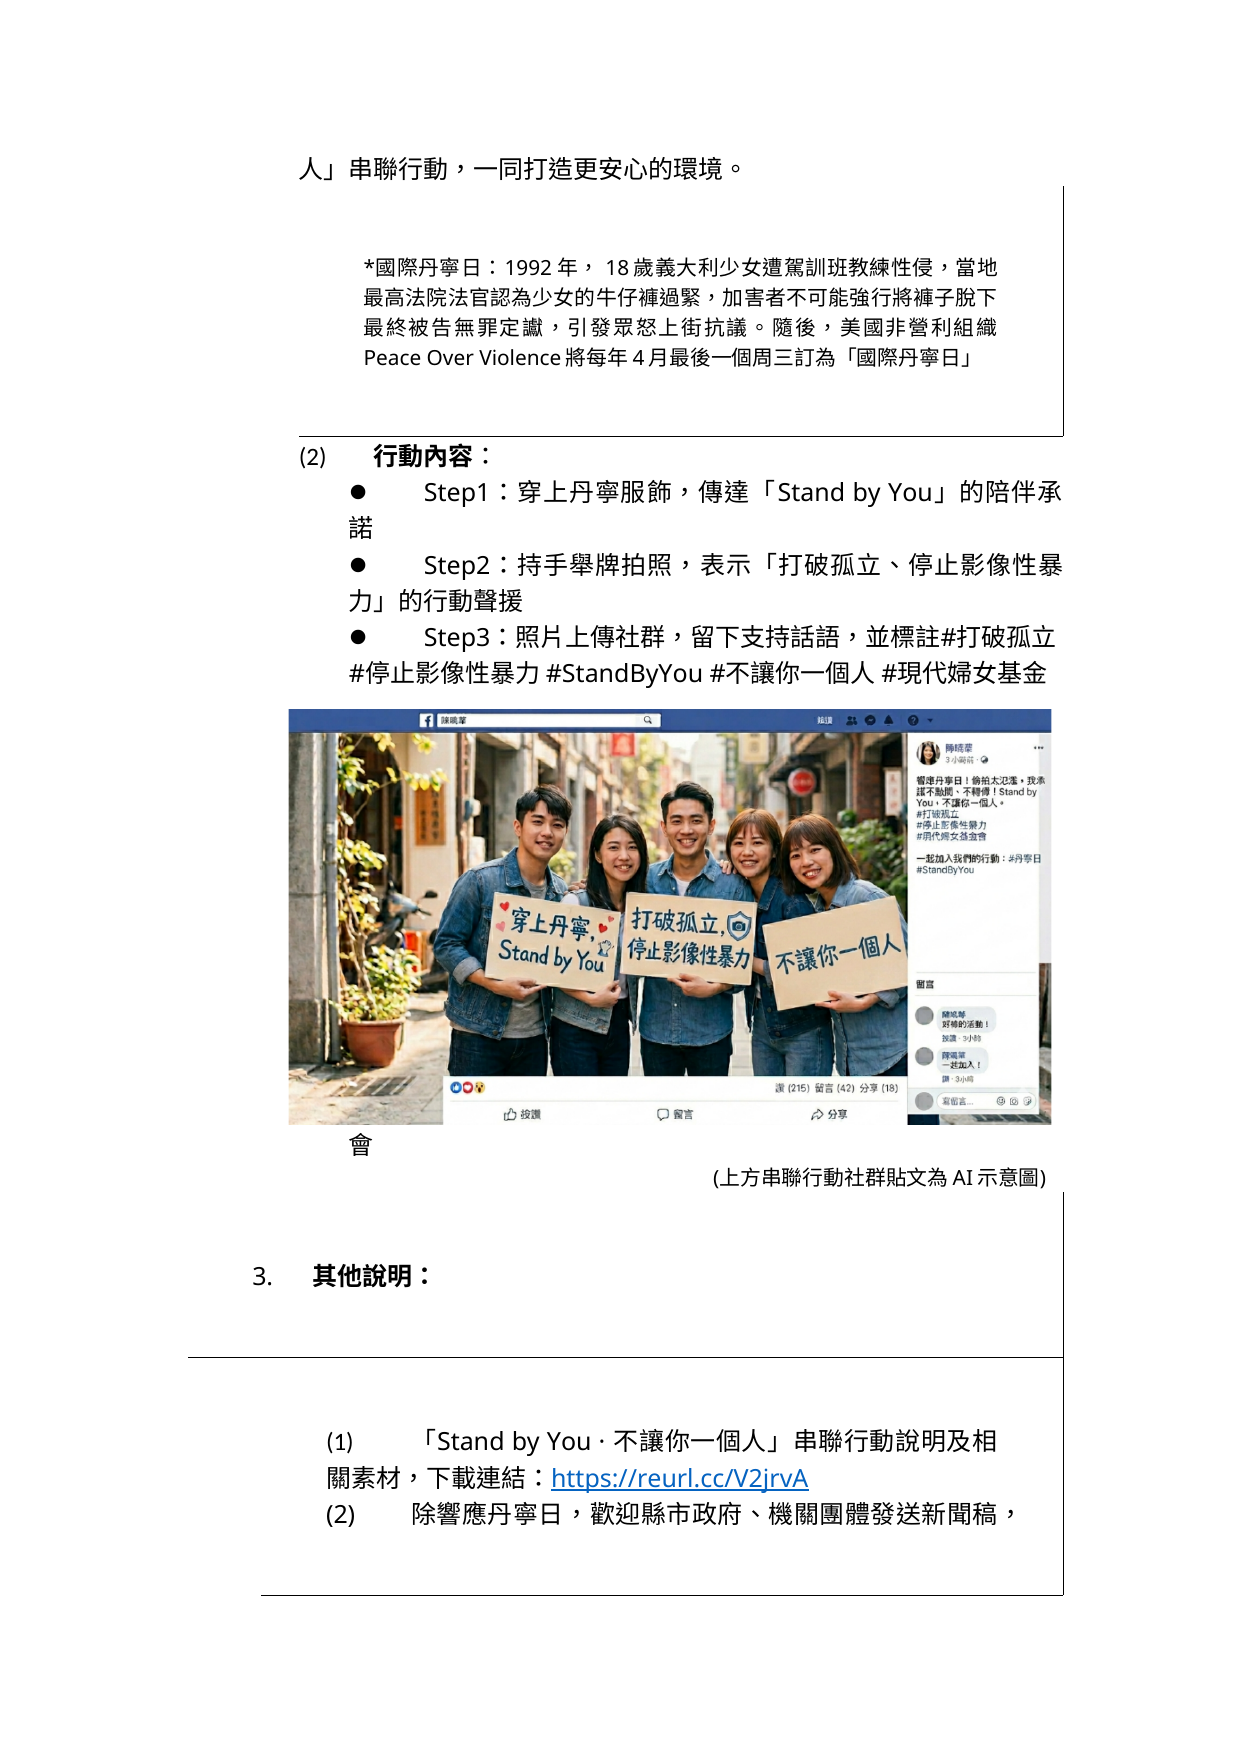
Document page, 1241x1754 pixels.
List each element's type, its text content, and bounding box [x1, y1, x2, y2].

list Step1：穿上丹寧服飾，傳達「Stand by You」的陪伴承諾 [349, 473, 1063, 545]
text *國際丹寧日：1992年， 18歲義大利少女遭駕訓班教練性侵，當地最高法院法官認為少女的牛仔褲過緊，加害者不可能強行將褲子脫下，最終被告無罪定讞，引發眾怒上街抗議。隨後，美國非營利組織Peace Over Violence將每年4月最後一個周三訂為「國際丹寧日」 [299, 186, 1063, 436]
list 行動內容： [299, 436, 1063, 473]
list 其他說明： [187, 1192, 1063, 1357]
text (上方串聯行動社群貼文為AI示意圖) [349, 1161, 1063, 1192]
list Step2：持手舉牌拍照，表示「打破孤立、停止影像性暴力」的行動聲援 [349, 545, 1063, 618]
list 「Stand by You · 不讓你一個人」串聯行動說明及相關素材，下載連結：https://reurl.cc/V2jrvA [261, 1357, 1063, 1494]
list Step3：照片上傳社群，留下支持話語，並標註#打破孤立 #停止影像性暴力 #StandByYou #不讓你一個人 #現代婦女基金會 [349, 618, 1063, 1161]
list 人」串聯行動，一同打造更安心的環境。 [299, 150, 1063, 186]
list 除響應丹寧日，歡迎縣市政府、機關團體發送新聞稿， [261, 1494, 1063, 1595]
